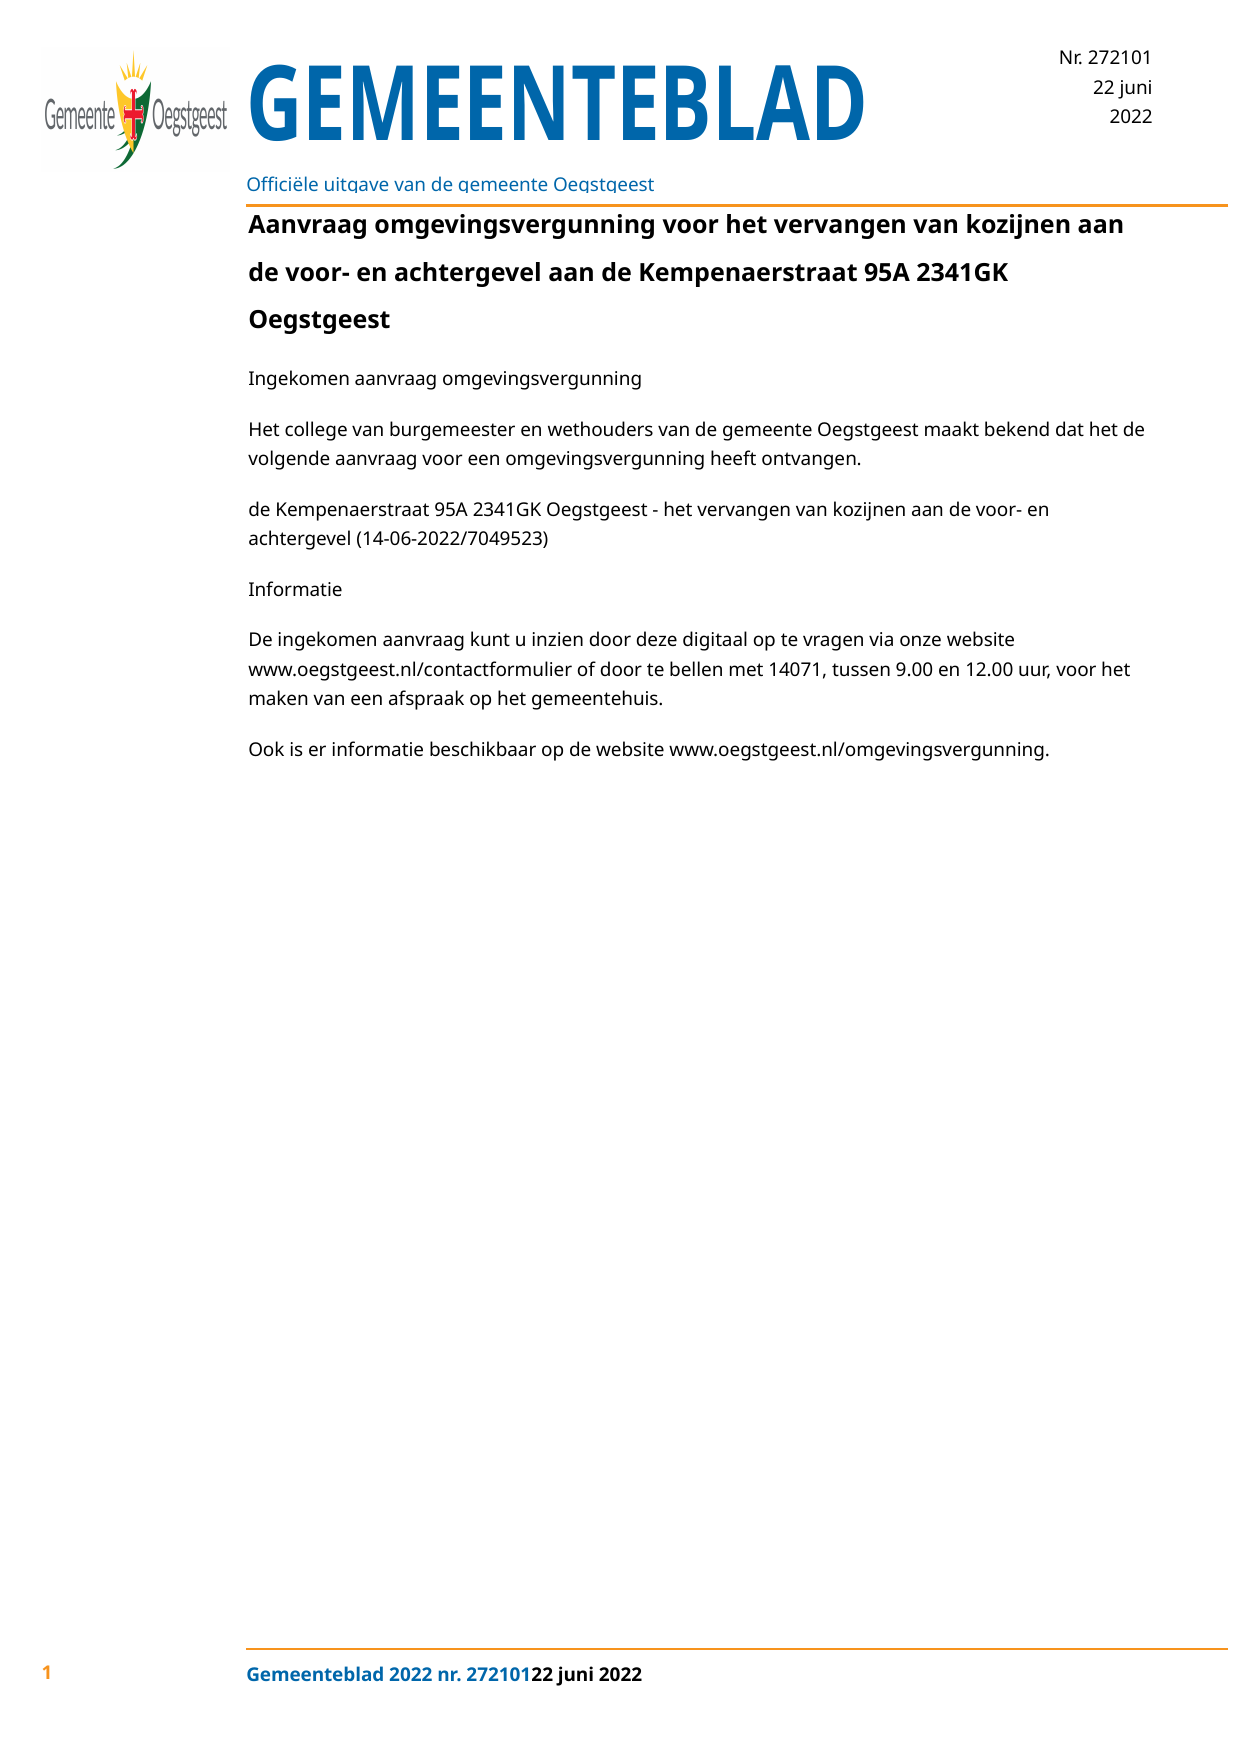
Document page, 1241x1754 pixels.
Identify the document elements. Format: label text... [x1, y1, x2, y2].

text de Kempenaerstraat 95A 2341GK Oegstgeest - het vervangen van kozijnen aan de voor- en achtergevel (14-06-2022/7049523) [248, 496, 1152, 551]
text De ingekomen aanvraag kunt u inzien door deze digitaal op te vragen via onze website www.oegstgeest.nl/contactformulier of door te bellen met 14071, tussen 9.00 en 12.00 uur, voor het maken van een afspraak op het gemeentehuis. [248, 626, 1152, 711]
text Ingekomen aanvraag omgevingsvergunning [248, 366, 1152, 391]
text Het college van burgemeester en wethouders van de gemeente Oegstgeest maakt bekend dat het de volgende aanvraag voor een omgevingsvergunning heeft ontvangen. [248, 416, 1152, 471]
picture [41, 47, 231, 172]
text Informatie [248, 576, 1152, 602]
text Aanvraag omgevingsvergunning voor het vervangen van kozijnen aan de voor- en achtergevel aan de Kempenaerstraat 95A 2341GK Oegstgeest [248, 207, 1152, 336]
text Ook is er informatie beschikbaar op de website www.oegstgeest.nl/omgevingsvergunning. [248, 736, 1152, 762]
